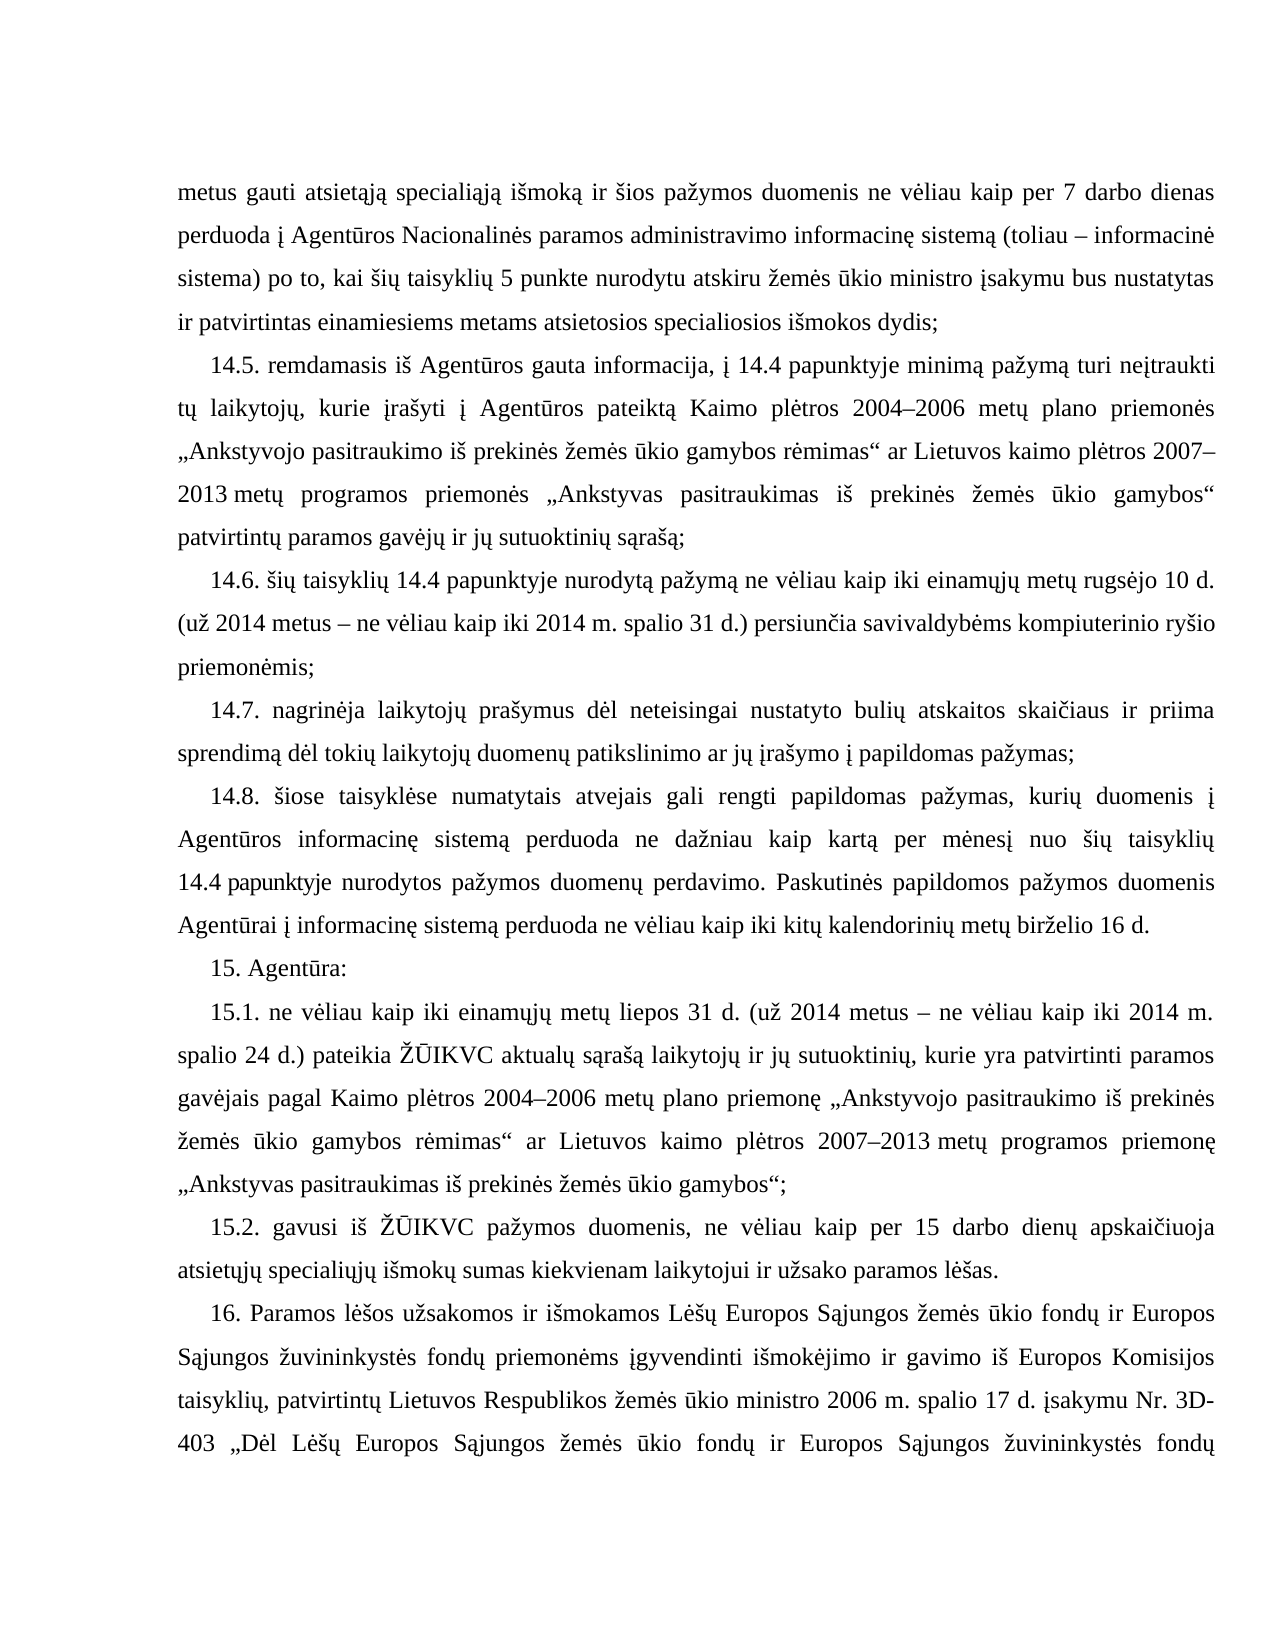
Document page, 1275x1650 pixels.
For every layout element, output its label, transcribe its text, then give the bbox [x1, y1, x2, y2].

text 15. Agentūra: [177, 953, 1216, 982]
text 15.2. gavusi iš ŽŪIKVC pažymos duomenis, ne vėliau kaip per 15 darbo dienų apskaičiuoja atsietųjų specialiųjų išmokų sumas kiekvienam laikytojui ir užsako paramos lėšas. [177, 1212, 1216, 1284]
text 14.6. šių taisyklių 14.4 papunktyje nurodytą pažymą ne vėliau kaip iki einamųjų metų rugsėjo 10 d. (už 2014 metus – ne vėliau kaip iki 2014 m. spalio 31 d.) persiunčia savivaldybėms kompiuterinio ryšio priemonėmis; [177, 565, 1216, 680]
text 14.8. šiose taisyklėse numatytais atvejais gali rengti papildomas pažymas, kurių duomenis į Agentūros informacinę sistemą perduoda ne dažniau kaip kartą per mėnesį nuo šių taisyklių 14.4 papunktyje nurodytos pažymos duomenų perdavimo. Paskutinės papildomos pažymos duomenis Agentūrai į informacinę sistemą perduoda ne vėliau kaip iki kitų kalendorinių metų birželio 16 d. [177, 781, 1216, 939]
text 14.5. remdamasis iš Agentūros gauta informacija, į 14.4 papunktyje minimą pažymą turi neįtraukti tų laikytojų, kurie įrašyti į Agentūros pateiktą Kaimo plėtros 2004–2006 metų plano priemonės „Ankstyvojo pasitraukimo iš prekinės žemės ūkio gamybos rėmimas“ ar Lietuvos kaimo plėtros 2007–2013 metų programos priemonės „Ankstyvas pasitraukimas iš prekinės žemės ūkio gamybos“ patvirtintų paramos gavėjų ir jų sutuoktinių sąrašą; [177, 350, 1216, 551]
text 16. Paramos lėšos užsakomos ir išmokamos Lėšų Europos Sąjungos žemės ūkio fondų ir Europos Sąjungos žuvininkystės fondų priemonėms įgyvendinti išmokėjimo ir gavimo iš Europos Komisijos taisyklių, patvirtintų Lietuvos Respublikos žemės ūkio ministro 2006 m. spalio 17 d. įsakymu Nr. 3D-403 „Dėl Lėšų Europos Sąjungos žemės ūkio fondų ir Europos Sąjungos žuvininkystės fondų [177, 1298, 1216, 1457]
text 15.1. ne vėliau kaip iki einamųjų metų liepos 31 d. (už 2014 metus – ne vėliau kaip iki 2014 m. spalio 24 d.) pateikia ŽŪIKVC aktualų sąrašą laikytojų ir jų sutuoktinių, kurie yra patvirtinti paramos gavėjais pagal Kaimo plėtros 2004–2006 metų plano priemonę „Ankstyvojo pasitraukimo iš prekinės žemės ūkio gamybos rėmimas“ ar Lietuvos kaimo plėtros 2007–2013 metų programos priemonę „Ankstyvas pasitraukimas iš prekinės žemės ūkio gamybos“; [177, 997, 1216, 1198]
text metus gauti atsietąją specialiąją išmoką ir šios pažymos duomenis ne vėliau kaip per 7 darbo dienas perduoda į Agentūros Nacionalinės paramos administravimo informacinę sistemą (toliau – informacinė sistema) po to, kai šių taisyklių 5 punkte nurodytu atskiru žemės ūkio ministro įsakymu bus nustatytas ir patvirtintas einamiesiems metams atsietosios specialiosios išmokos dydis; [177, 177, 1216, 335]
text 14.7. nagrinėja laikytojų prašymus dėl neteisingai nustatyto bulių atskaitos skaičiaus ir priima sprendimą dėl tokių laikytojų duomenų patikslinimo ar jų įrašymo į papildomas pažymas; [177, 695, 1216, 767]
